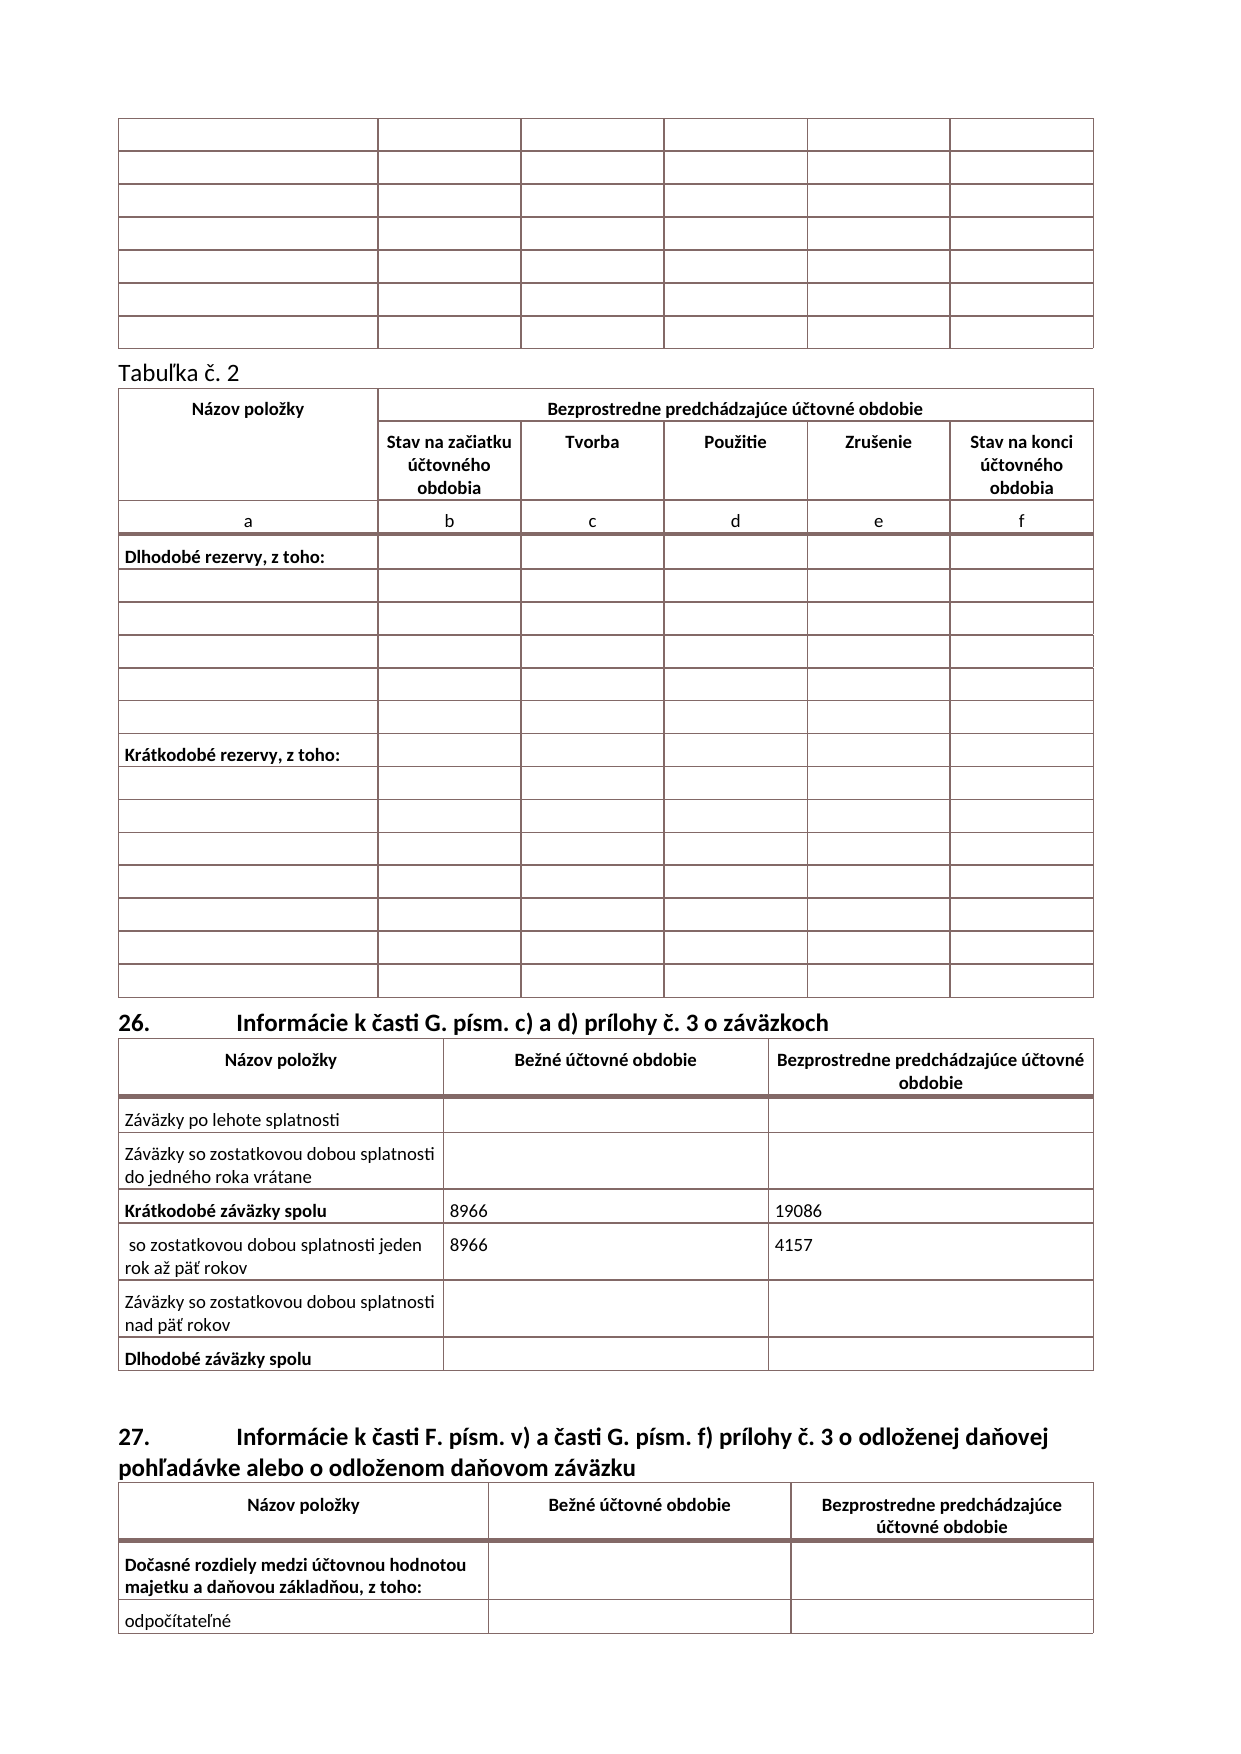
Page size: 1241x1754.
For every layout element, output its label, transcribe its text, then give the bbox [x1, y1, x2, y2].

table_cell Stav na konci účtovného obdobia [951, 422, 1093, 499]
table_cell [522, 317, 663, 348]
table_header Bežné účtovné obdobie [489, 1483, 790, 1538]
table_cell [808, 734, 949, 766]
table_cell b [379, 501, 520, 532]
table_cell [119, 119, 377, 150]
table_cell [522, 119, 663, 150]
table_cell [119, 251, 377, 282]
table_cell [379, 251, 520, 282]
table_cell [665, 185, 807, 216]
table_cell [665, 899, 807, 930]
table_cell [522, 734, 663, 766]
table_cell [119, 701, 377, 733]
table_cell [119, 866, 377, 897]
text 26. Informácie k časti G. písm. c) a d) prílohy č. 3 o záväzkoch [118, 1008, 1122, 1038]
table_cell [665, 800, 807, 832]
table_cell Tvorba [522, 422, 663, 499]
table_cell [808, 317, 949, 348]
table_cell [808, 701, 949, 733]
table_cell [951, 734, 1093, 766]
text 27. Informácie k časti F. písm. v) a časti G. písm. f) prílohy č. 3 o odloženej daňovej pohľadávke alebo o odloženom daňovom záväzku [118, 1421, 1122, 1482]
table_cell [119, 833, 377, 864]
table_cell [379, 317, 520, 348]
table_cell [665, 152, 807, 183]
table_cell [379, 965, 520, 997]
table_cell [119, 932, 377, 963]
table_cell [951, 536, 1093, 568]
table_cell [792, 1600, 1093, 1633]
table_cell [951, 701, 1093, 733]
table_cell [522, 965, 663, 997]
table_header Názov položky [119, 389, 377, 500]
table_cell 8966 [444, 1190, 768, 1222]
table_cell [379, 185, 520, 216]
table_cell [119, 570, 377, 601]
table_cell [522, 603, 663, 634]
table_cell [379, 932, 520, 963]
table_cell [808, 536, 949, 568]
table_cell [951, 317, 1093, 348]
table_cell [522, 185, 663, 216]
table_cell [951, 767, 1093, 799]
table_cell [808, 119, 949, 150]
table_cell Dočasné rozdiely medzi účtovnou hodnotou majetku a daňovou základňou, z toho: [119, 1543, 488, 1599]
table_cell [769, 1099, 1093, 1132]
table_cell [665, 536, 807, 568]
table_cell 8966 [444, 1224, 768, 1279]
table_cell [379, 152, 520, 183]
table_cell [119, 800, 377, 832]
table_cell [379, 570, 520, 601]
table_cell [665, 251, 807, 282]
table_cell [444, 1133, 768, 1188]
table_cell [951, 185, 1093, 216]
table_cell [522, 899, 663, 930]
table_cell [119, 185, 377, 216]
table_cell [951, 899, 1093, 930]
table_cell [808, 965, 949, 997]
table_cell Záväzky so zostatkovou dobou splatnosti do jedného roka vrátane [119, 1133, 443, 1188]
table_cell Krátkodobé rezervy, z toho: [119, 734, 377, 766]
table_cell Dlhodobé rezervy, z toho: [119, 536, 377, 568]
table_cell [379, 833, 520, 864]
table_header Bezprostredne predchádzajúce účtovné obdobie [769, 1039, 1093, 1094]
table_cell [808, 251, 949, 282]
table_cell [379, 701, 520, 733]
table_cell Krátkodobé záväzky spolu [119, 1190, 443, 1222]
table_cell [379, 899, 520, 930]
table_cell [808, 218, 949, 249]
table_cell [808, 636, 949, 667]
table_cell [808, 603, 949, 634]
table_cell [522, 833, 663, 864]
table_header Bezprostredne predchádzajúce účtovné obdobie [792, 1483, 1093, 1538]
table_cell [379, 800, 520, 832]
table_cell [665, 669, 807, 700]
table_cell [951, 866, 1093, 897]
table_cell [522, 932, 663, 963]
table_cell [522, 767, 663, 799]
table_cell [951, 152, 1093, 183]
table_cell [665, 701, 807, 733]
table_cell [489, 1600, 790, 1633]
table_cell [951, 965, 1093, 997]
table_cell [951, 284, 1093, 315]
table_cell 19086 [769, 1190, 1093, 1222]
table_cell [379, 284, 520, 315]
table_cell [119, 284, 377, 315]
table_cell [522, 218, 663, 249]
table_cell [769, 1281, 1093, 1336]
table_cell [665, 767, 807, 799]
table_cell [951, 669, 1093, 700]
table_cell [808, 899, 949, 930]
table_cell [119, 218, 377, 249]
table_cell Stav na začiatku účtovného obdobia [379, 422, 520, 499]
table_cell [522, 570, 663, 601]
table_cell [522, 152, 663, 183]
table_cell [522, 701, 663, 733]
table_cell Použitie [665, 422, 807, 499]
table_cell so zostatkovou dobou splatnosti jeden rok až päť rokov [119, 1224, 443, 1279]
table_cell [119, 899, 377, 930]
table_cell [665, 734, 807, 766]
table_cell [119, 669, 377, 700]
table_cell [769, 1338, 1093, 1370]
table_cell [379, 669, 520, 700]
table_cell [665, 570, 807, 601]
table_cell [119, 152, 377, 183]
table_cell [769, 1133, 1093, 1188]
table_cell [379, 218, 520, 249]
table_cell [444, 1099, 768, 1132]
table_cell [951, 251, 1093, 282]
table_cell f [951, 501, 1093, 532]
table_cell [665, 965, 807, 997]
table_cell [379, 536, 520, 568]
table_header Bežné účtovné obdobie [444, 1039, 768, 1094]
table_cell [522, 284, 663, 315]
table_cell [119, 636, 377, 667]
table_cell [119, 767, 377, 799]
table_cell [808, 152, 949, 183]
table_cell [665, 317, 807, 348]
table_cell [808, 669, 949, 700]
table_cell [379, 734, 520, 766]
table_cell 4157 [769, 1224, 1093, 1279]
table_cell Zrušenie [808, 422, 949, 499]
table_cell [808, 284, 949, 315]
table_cell [665, 866, 807, 897]
table_cell [665, 284, 807, 315]
table_cell [951, 119, 1093, 150]
table_cell [951, 932, 1093, 963]
table_cell [951, 570, 1093, 601]
table_cell [951, 603, 1093, 634]
table_cell [808, 932, 949, 963]
table_header Názov položky [119, 1039, 443, 1094]
table_cell Záväzky so zostatkovou dobou splatnosti nad päť rokov [119, 1281, 443, 1336]
table_cell [379, 119, 520, 150]
table_cell [379, 866, 520, 897]
table_cell [792, 1543, 1093, 1599]
table_cell [119, 603, 377, 634]
table_cell [665, 119, 807, 150]
table_cell [522, 800, 663, 832]
table_cell Záväzky po lehote splatnosti [119, 1099, 443, 1132]
table_cell [522, 536, 663, 568]
table_cell [808, 800, 949, 832]
table_cell [808, 185, 949, 216]
text Tabuľka č. 2 [118, 357, 1122, 388]
table_cell Dlhodobé záväzky spolu [119, 1338, 443, 1370]
table_cell [522, 866, 663, 897]
table_cell e [808, 501, 949, 532]
table_cell [808, 570, 949, 601]
table_cell [522, 636, 663, 667]
table_cell [665, 218, 807, 249]
table_cell c [522, 501, 663, 532]
table_cell [665, 603, 807, 634]
table_cell odpočítateľné [119, 1600, 488, 1633]
table_cell [808, 866, 949, 897]
table_cell [119, 965, 377, 997]
table_header Názov položky [119, 1483, 488, 1538]
table_cell [951, 800, 1093, 832]
table_cell [444, 1338, 768, 1370]
table_cell [119, 317, 377, 348]
table_cell [665, 833, 807, 864]
table_cell [951, 636, 1093, 667]
table_cell [522, 669, 663, 700]
table_cell [379, 603, 520, 634]
table_cell [665, 636, 807, 667]
table_cell d [665, 501, 807, 532]
table_cell [951, 833, 1093, 864]
table_cell [951, 218, 1093, 249]
table_cell [379, 767, 520, 799]
table_cell [489, 1543, 790, 1599]
table_header Bezprostredne predchádzajúce účtovné obdobie [379, 389, 1093, 420]
table_cell a [119, 501, 377, 532]
table_cell [522, 251, 663, 282]
table_cell [379, 636, 520, 667]
table_cell [808, 833, 949, 864]
table_cell [665, 932, 807, 963]
table_cell [444, 1281, 768, 1336]
table_cell [808, 767, 949, 799]
